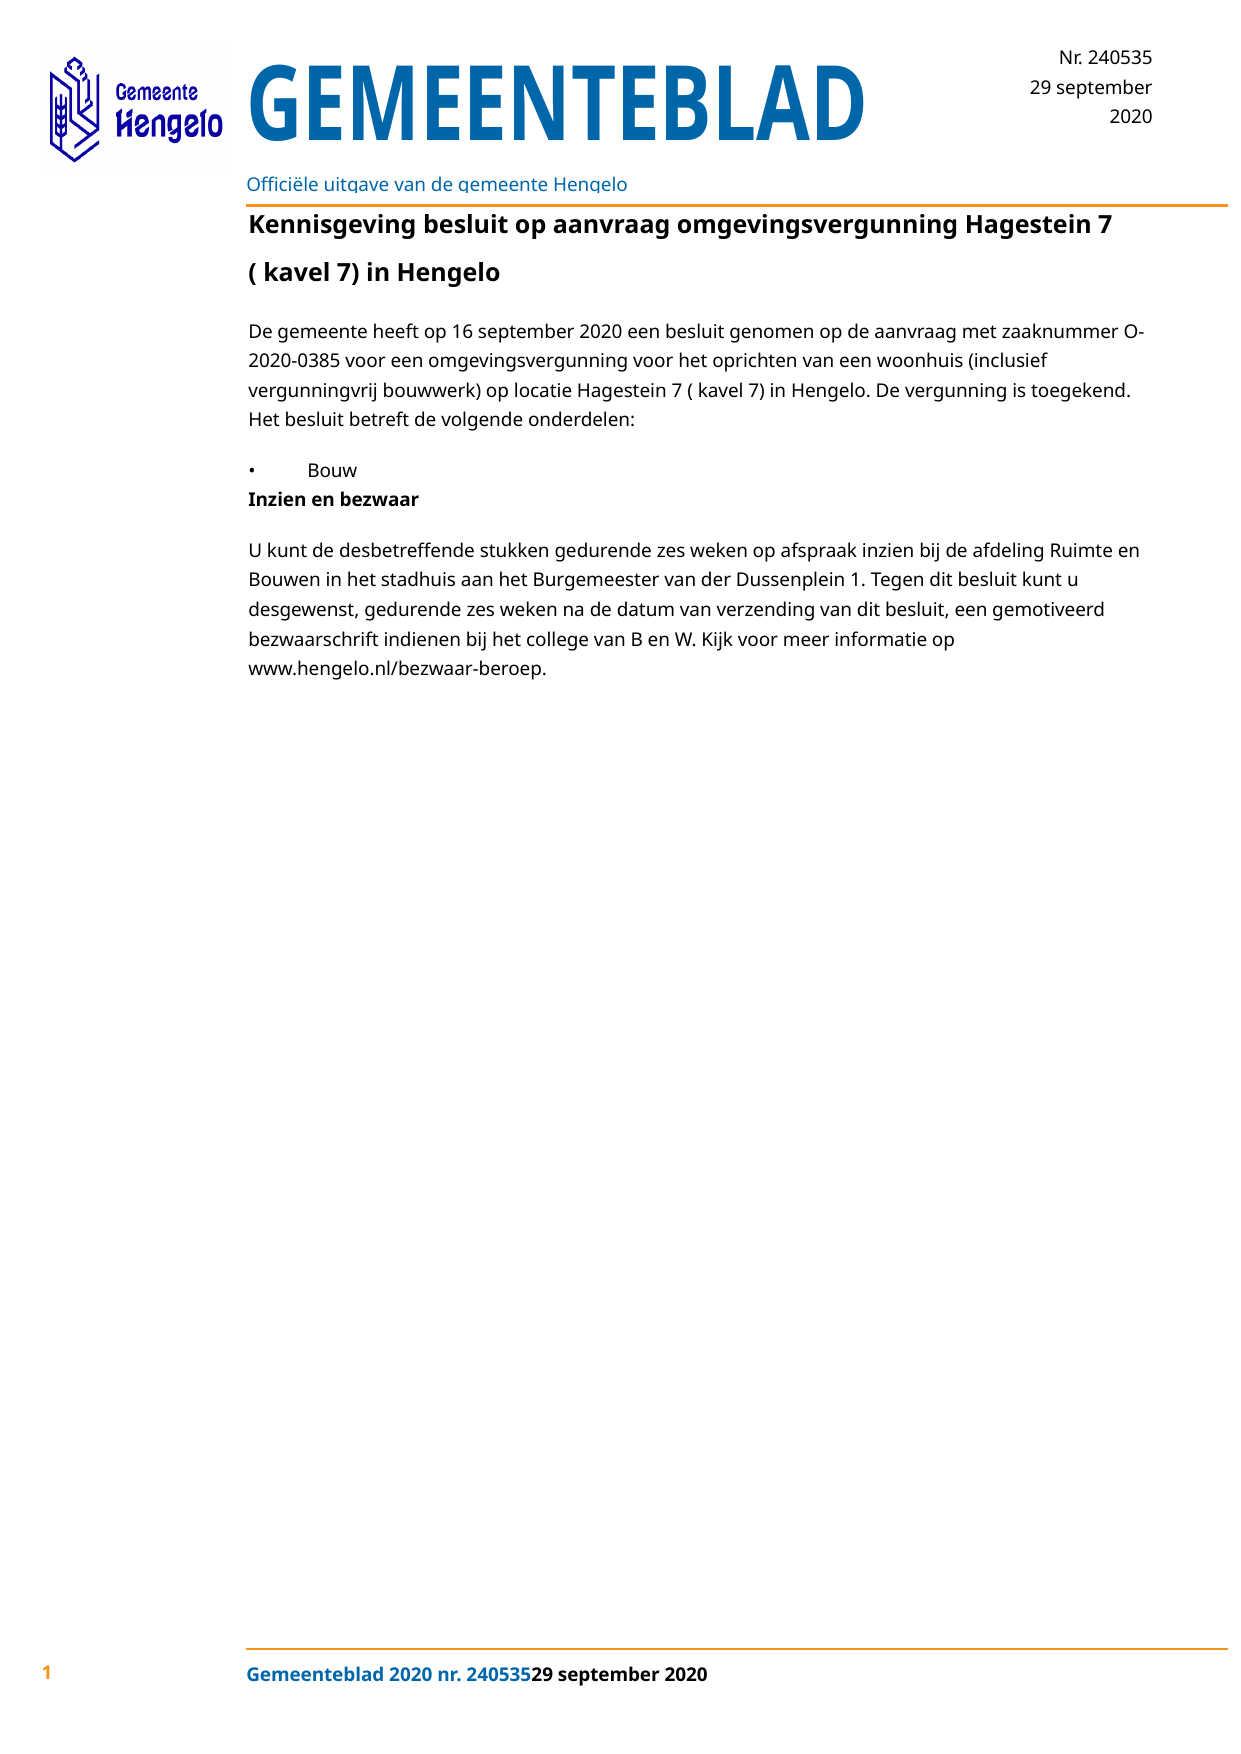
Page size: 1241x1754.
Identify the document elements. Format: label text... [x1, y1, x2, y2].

text Kennisgeving besluit op aanvraag omgevingsvergunning Hagestein 7 ( kavel 7) in Hengelo [248, 207, 1152, 288]
list Bouw [248, 457, 1152, 483]
text De gemeente heeft op 16 september 2020 een besluit genomen op de aanvraag met zaaknummer O-2020-0385 voor een omgevingsvergunning voor het oprichten van een woonhuis (inclusief vergunningvrij bouwwerk) op locatie Hagestein 7 ( kavel 7) in Hengelo. De vergunning is toegekend. Het besluit betreft de volgende onderdelen: [248, 318, 1152, 432]
text Inzien en bezwaar [248, 487, 1152, 512]
text U kunt de desbetreffende stukken gedurende zes weken op afspraak inzien bij de afdeling Ruimte en Bouwen in het stadhuis aan het Burgemeester van der Dussenplein 1. Tegen dit besluit kunt u desgewenst, gedurende zes weken na de datum van verzending van dit besluit, een gemotiveerd bezwaarschrift indienen bij het college van B en W. Kijk voor meer informatie op www.hengelo.nl/bezwaar-beroep. [248, 537, 1152, 681]
picture [41, 47, 231, 172]
